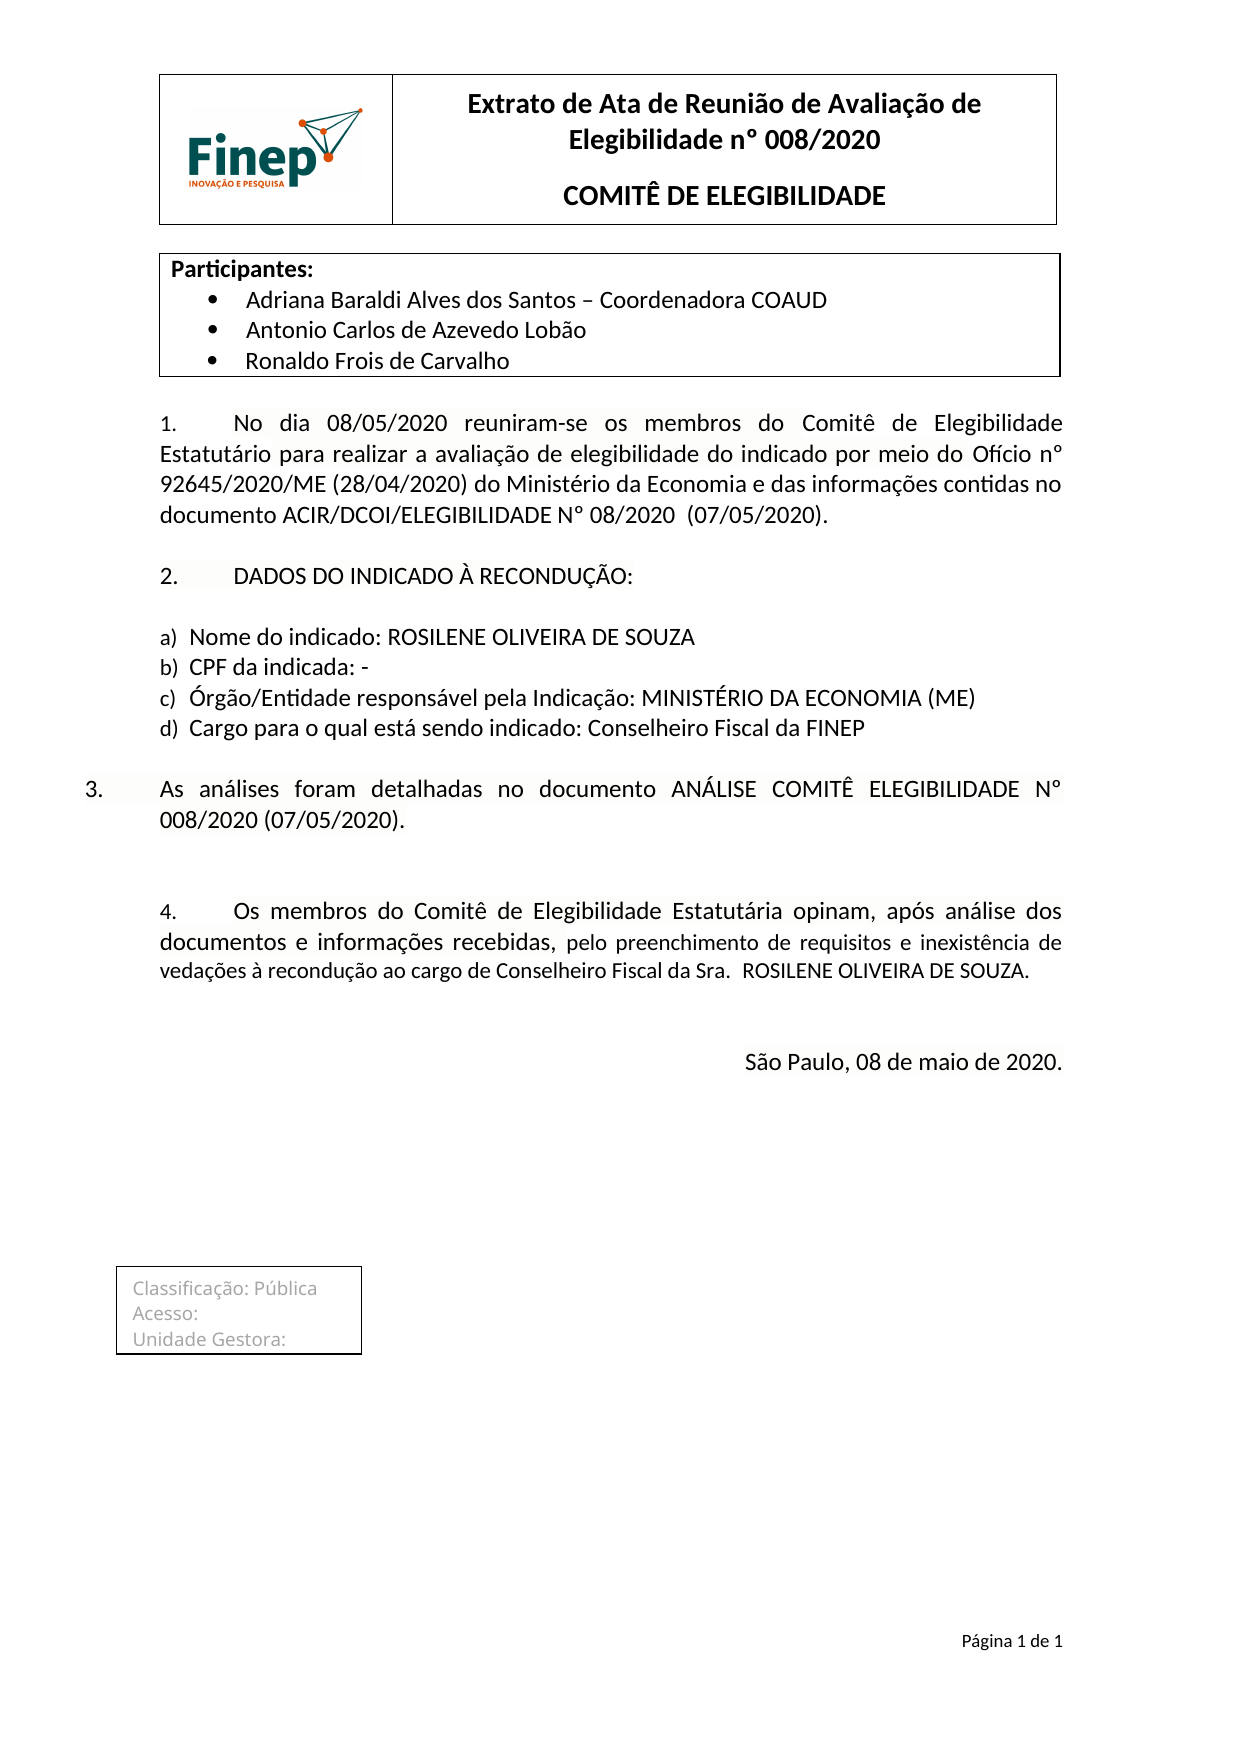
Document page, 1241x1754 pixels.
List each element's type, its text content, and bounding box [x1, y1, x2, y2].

text Classificação: Pública [132, 1275, 346, 1300]
list Unidade Gestora: COAUD [132, 1326, 346, 1346]
list Nome do indicado: ROSILENE OLIVEIRA DE SOUZA [159, 621, 1063, 651]
list Órgão/Entidade responsável pela Indicação: MINISTÉRIO DA ECONOMIA (ME) [159, 682, 1063, 712]
list São Paulo, 08 de maio de 2020. [676, 1046, 1063, 1076]
table_header Participantes: Adriana Baraldi Alves dos Santos – Coordenadora COAUD Antonio Carlos de Azevedo Lobão Ronaldo Frois de Carvalho [160, 254, 1059, 376]
list As análises foram detalhadas no documento ANÁLISE COMITÊ ELEGIBILIDADE Nº 008/2020 (07/05/2020). [84, 773, 1063, 834]
list DADOS DO INDICADO À RECONDUÇÃO: [159, 560, 1063, 590]
list Os membros do Comitê de Elegibilidade Estatutária opinam, após análise dos documentos e informações recebidas, pelo preenchimento de requisitos e inexistência de vedações à recondução ao cargo de Conselheiro Fiscal da Sra. ROSILENE OLIVEIRA DE SOUZA. [159, 896, 1063, 984]
list CPF da indicada: - [159, 651, 1063, 682]
text Acesso: [132, 1300, 346, 1326]
list No dia 08/05/2020 reuniram-se os membros do Comitê de Elegibilidade Estatutário para realizar a avaliação de elegibilidade do indicado por meio do Ofício nº 92645/2020/ME (28/04/2020) do Ministério da Economia e das informações contidas no documento ACIR/DCOI/ELEGIBILIDADE Nº 08/2020 (07/05/2020). [159, 407, 1063, 529]
list Cargo para o qual está sendo indicado: Conselheiro Fiscal da FINEP [159, 712, 1063, 743]
